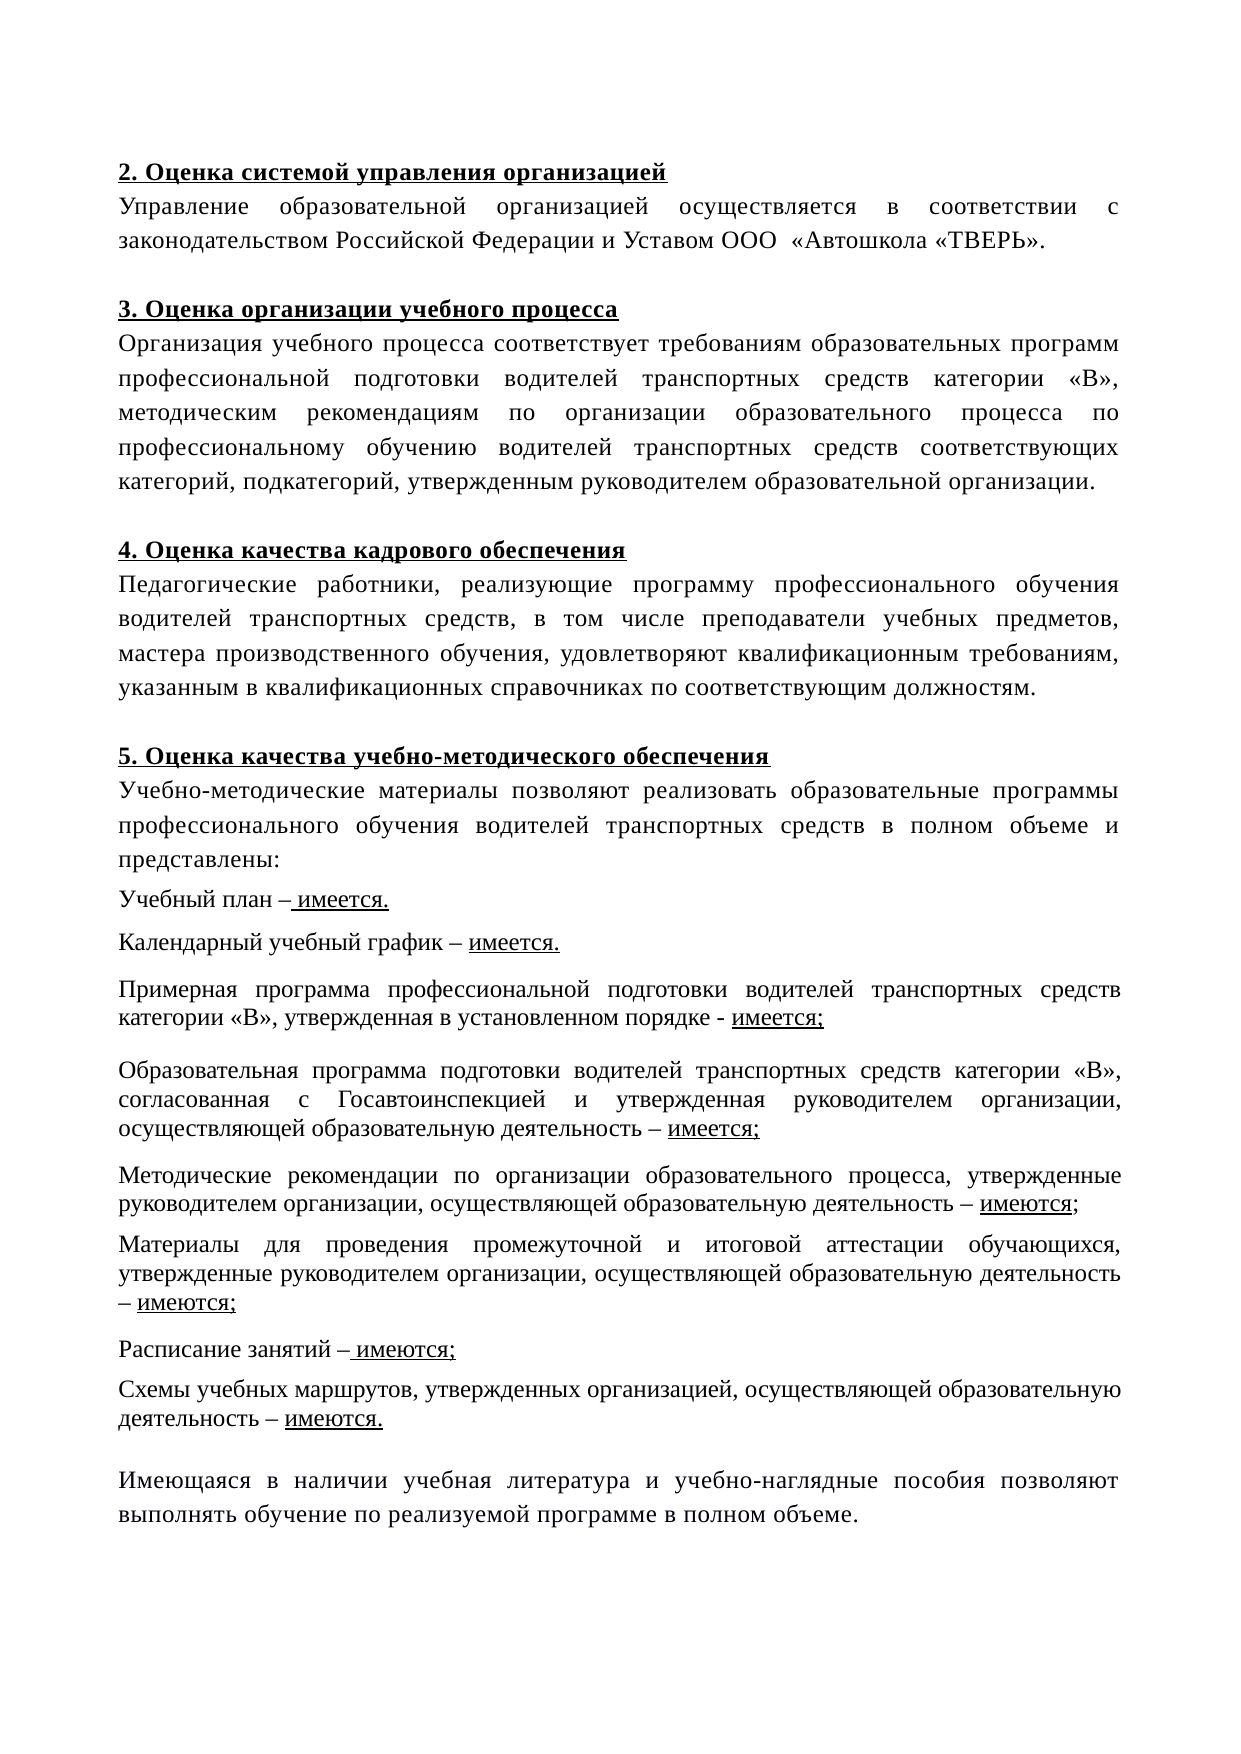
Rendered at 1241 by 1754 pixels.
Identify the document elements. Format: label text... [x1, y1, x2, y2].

text 3. Оценка организации учебного процесса [118, 290, 1121, 324]
text Календарный учебный график – имеется. [118, 927, 1122, 956]
text 2. Оценка системой управления организацией [118, 152, 1121, 187]
text 4. Оценка качества кадрового обеспечения [118, 531, 1121, 565]
text 5. Оценка качества учебно-методического обеспечения [118, 737, 1121, 771]
text Педагогические работники, реализующие программу профессионального обучения водителей транспортных средств, в том числе преподаватели учебных предметов, мастера производственного обучения, удовлетворяют квалификационным требованиям, указанным в квалификационных справочниках по соответствующим должностям. [118, 565, 1121, 702]
text Имеющаяся в наличии учебная литература и учебно-наглядные пособия позволяют выполнять обучение по реализуемой программе в полном объеме. [118, 1461, 1121, 1529]
text Учебно-методические материалы позволяют реализовать образовательные программы профессионального обучения водителей транспортных средств в полном объеме и представлены: [118, 771, 1121, 874]
text Управление образовательной организацией осуществляется в соответствии с законодательством Российской Федерации и Уставом ООО «Автошкола «ТВЕРЬ». [118, 187, 1121, 256]
text Примерная программа профессиональной подготовки водителей транспортных средств категории «В», утвержденная в установленном порядке - имеется; [118, 974, 1122, 1031]
text Образовательная программа подготовки водителей транспортных средств категории «В», согласованная с Госавтоинспекцией и утвержденная руководителем организации, осуществляющей образовательную деятельность – имеется; [118, 1055, 1122, 1142]
text Расписание занятий – имеются; [118, 1334, 1122, 1362]
text Материалы для проведения промежуточной и итоговой аттестации обучающихся, утвержденные руководителем организации, осуществляющей образовательную деятельность – имеются; [118, 1229, 1122, 1316]
text Учебный план – имеется. [118, 880, 1121, 915]
text Схемы учебных маршрутов, утвержденных организацией, осуществляющей образовательную деятельность – имеются. [118, 1374, 1122, 1432]
text Организация учебного процесса соответствует требованиям образовательных программ профессиональной подготовки водителей транспортных средств категории «В», методическим рекомендациям по организации образовательного процесса по профессиональному обучению водителей транспортных средств соответствующих категорий, подкатегорий, утвержденным руководителем образовательной организации. [118, 324, 1121, 496]
text Методические рекомендации по организации образовательного процесса, утвержденные руководителем организации, осуществляющей образовательную деятельность – имеются; [118, 1160, 1122, 1217]
